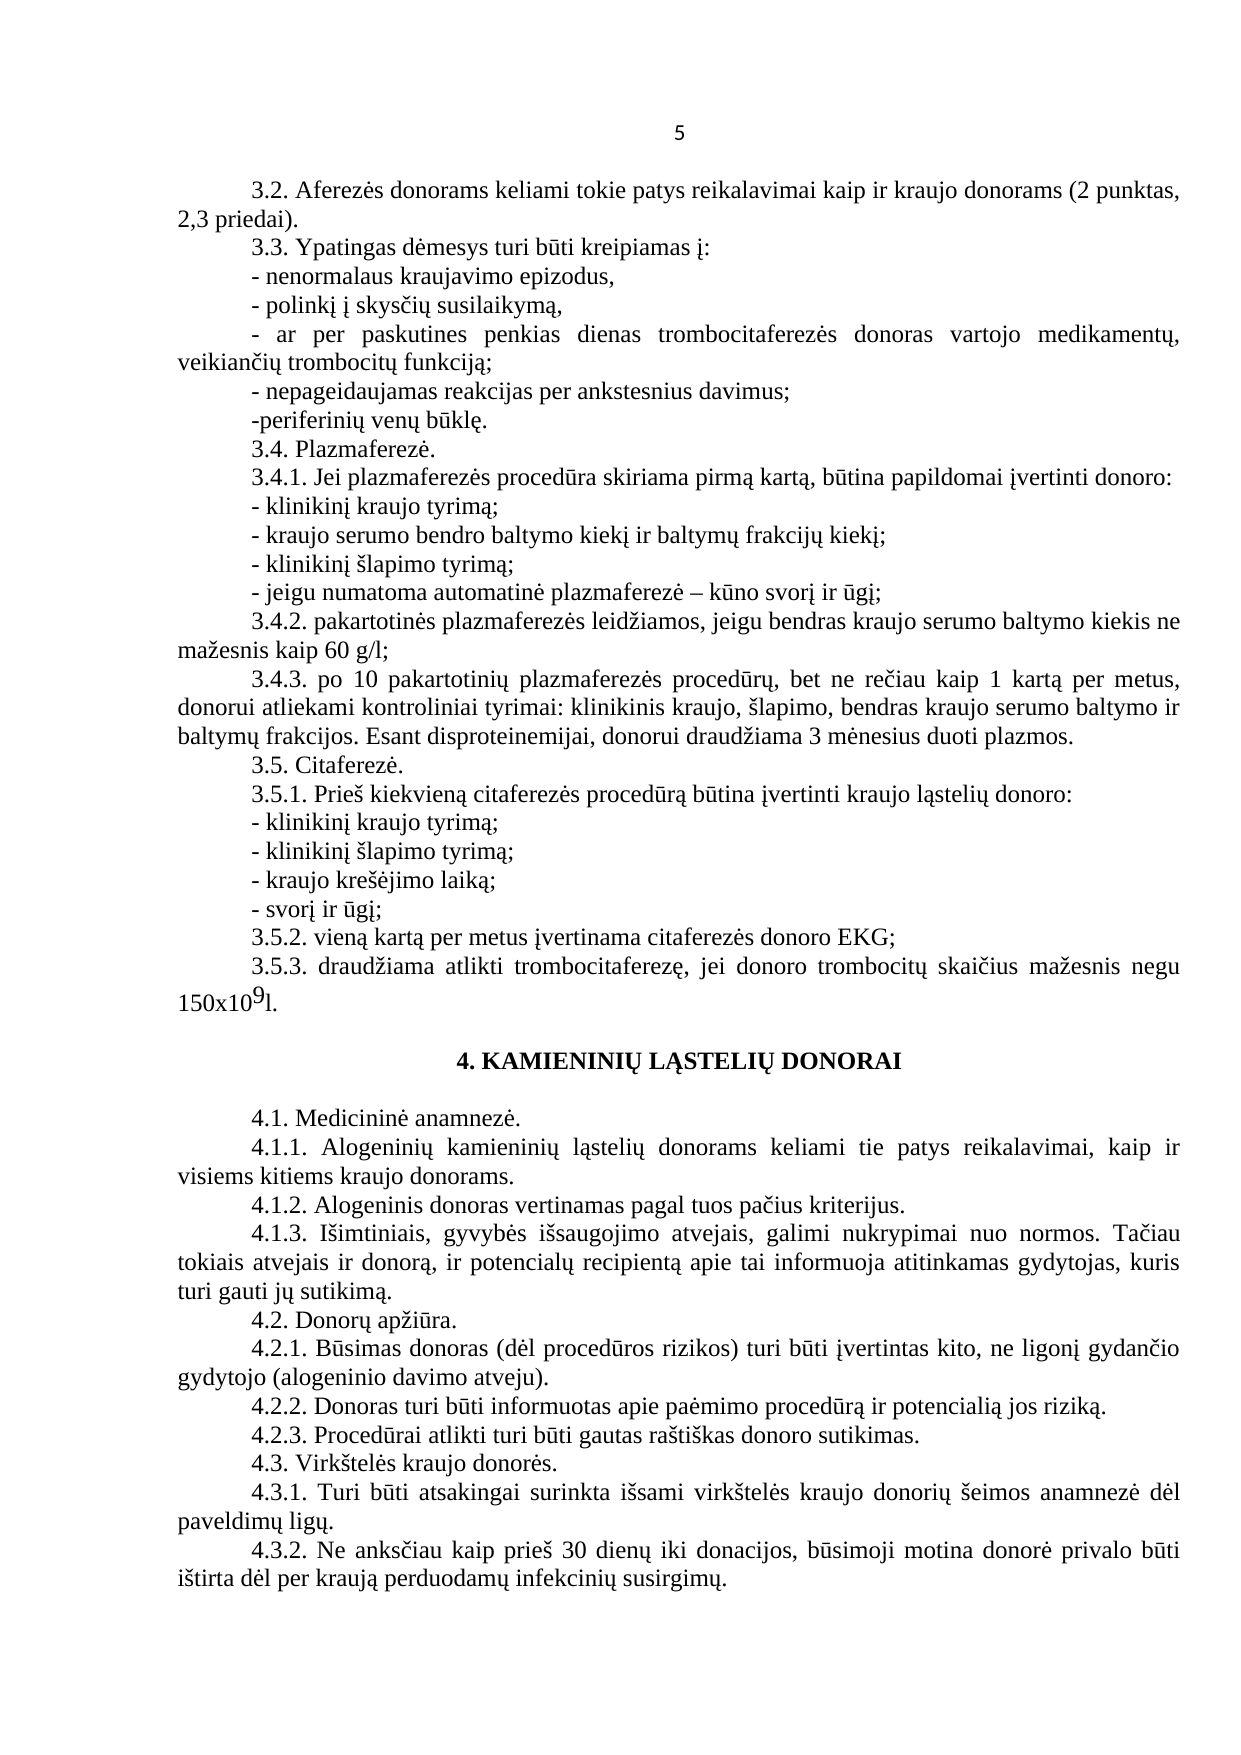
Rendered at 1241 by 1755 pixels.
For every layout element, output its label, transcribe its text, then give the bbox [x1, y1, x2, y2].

text 4.2.2. Donoras turi būti informuotas apie paėmimo procedūrą ir potencialią jos riziką. [177, 1391, 1181, 1420]
text 4.3.2. Ne anksčiau kaip prieš 30 dienų iki donacijos, būsimoji motina donorė privalo būti ištirta dėl per kraują perduodamų infekcinių susirgimų. [177, 1535, 1181, 1592]
text 4.2.1. Būsimas donoras (dėl procedūros rizikos) turi būti įvertintas kito, ne ligonį gydančio gydytojo (alogeninio davimo atveju). [177, 1333, 1181, 1391]
text 3.5.1. Prieš kiekvieną citaferezės procedūrą būtina įvertinti kraujo ląstelių donoro: [177, 779, 1181, 807]
text 3.5.3. draudžiama atlikti trombocitaferezę, jei donoro trombocitų skaičius mažesnis negu 150x109l. [177, 951, 1181, 1017]
text 4.1.1. Alogeninių kamieninių ląstelių donorams keliami tie patys reikalavimai, kaip ir visiems kitiems kraujo donorams. [177, 1132, 1181, 1190]
text 3.4.1. Jei plazmaferezės procedūra skiriama pirmą kartą, būtina papildomai įvertinti donoro: [177, 462, 1181, 491]
text 3.3. Ypatingas dėmesys turi būti kreipiamas į: [177, 232, 1181, 261]
text 4.1.3. Išimtiniais, gyvybės išsaugojimo atvejais, galimi nukrypimai nuo normos. Tačiau tokiais atvejais ir donorą, ir potencialų recipientą apie tai informuoja atitinkamas gydytojas, kuris turi gauti jų sutikimą. [177, 1218, 1181, 1305]
text 3.5.2. vieną kartą per metus įvertinama citaferezės donoro EKG; [177, 922, 1181, 951]
text - klinikinį kraujo tyrimą; [177, 807, 1181, 836]
text - ar per paskutines penkias dienas trombocitaferezės donoras vartojo medikamentų, veikiančių trombocitų funkciją; [177, 319, 1181, 376]
text 3.4.3. po 10 pakartotinių plazmaferezės procedūrų, bet ne rečiau kaip 1 kartą per metus, donorui atliekami kontroliniai tyrimai: klinikinis kraujo, šlapimo, bendras kraujo serumo baltymo ir baltymų frakcijos. Esant disproteinemijai, donorui draudžiama 3 mėnesius duoti plazmos. [177, 664, 1181, 750]
text - nepageidaujamas reakcijas per ankstesnius davimus; [177, 376, 1181, 405]
text -periferinių venų būklę. [177, 405, 1181, 434]
text - kraujo serumo bendro baltymo kiekį ir baltymų frakcijų kiekį; [177, 520, 1181, 549]
text - klinikinį šlapimo tyrimą; [177, 836, 1181, 865]
text 3.4. Plazmaferezė. [177, 434, 1181, 462]
text 4. KAMIENINIŲ LĄSTELIŲ DONORAI [177, 1046, 1181, 1075]
text 3.4.2. pakartotinės plazmaferezės leidžiamos, jeigu bendras kraujo serumo baltymo kiekis ne mažesnis kaip 60 g/l; [177, 606, 1181, 664]
text - svorį ir ūgį; [177, 894, 1181, 922]
text 4.3. Virkštelės kraujo donorės. [177, 1448, 1181, 1477]
text - klinikinį kraujo tyrimą; [177, 491, 1181, 520]
text 4.1. Medicininė anamnezė. [177, 1103, 1181, 1132]
text - nenormalaus kraujavimo epizodus, [177, 261, 1181, 290]
text - polinkį į skysčių susilaikymą, [177, 290, 1181, 319]
text 3.2. Aferezės donorams keliami tokie patys reikalavimai kaip ir kraujo donorams (2 punktas, 2,3 priedai). [177, 175, 1181, 232]
text 4.1.2. Alogeninis donoras vertinamas pagal tuos pačius kriterijus. [177, 1190, 1181, 1218]
text 3.5. Citaferezė. [177, 750, 1181, 779]
text - kraujo krešėjimo laiką; [177, 865, 1181, 894]
text - jeigu numatoma automatinė plazmaferezė – kūno svorį ir ūgį; [177, 577, 1181, 606]
text 4.2.3. Procedūrai atlikti turi būti gautas raštiškas donoro sutikimas. [177, 1420, 1181, 1448]
text - klinikinį šlapimo tyrimą; [177, 549, 1181, 577]
text 4.2. Donorų apžiūra. [177, 1305, 1181, 1333]
text 4.3.1. Turi būti atsakingai surinkta išsami virkštelės kraujo donorių šeimos anamnezė dėl paveldimų ligų. [177, 1477, 1181, 1535]
